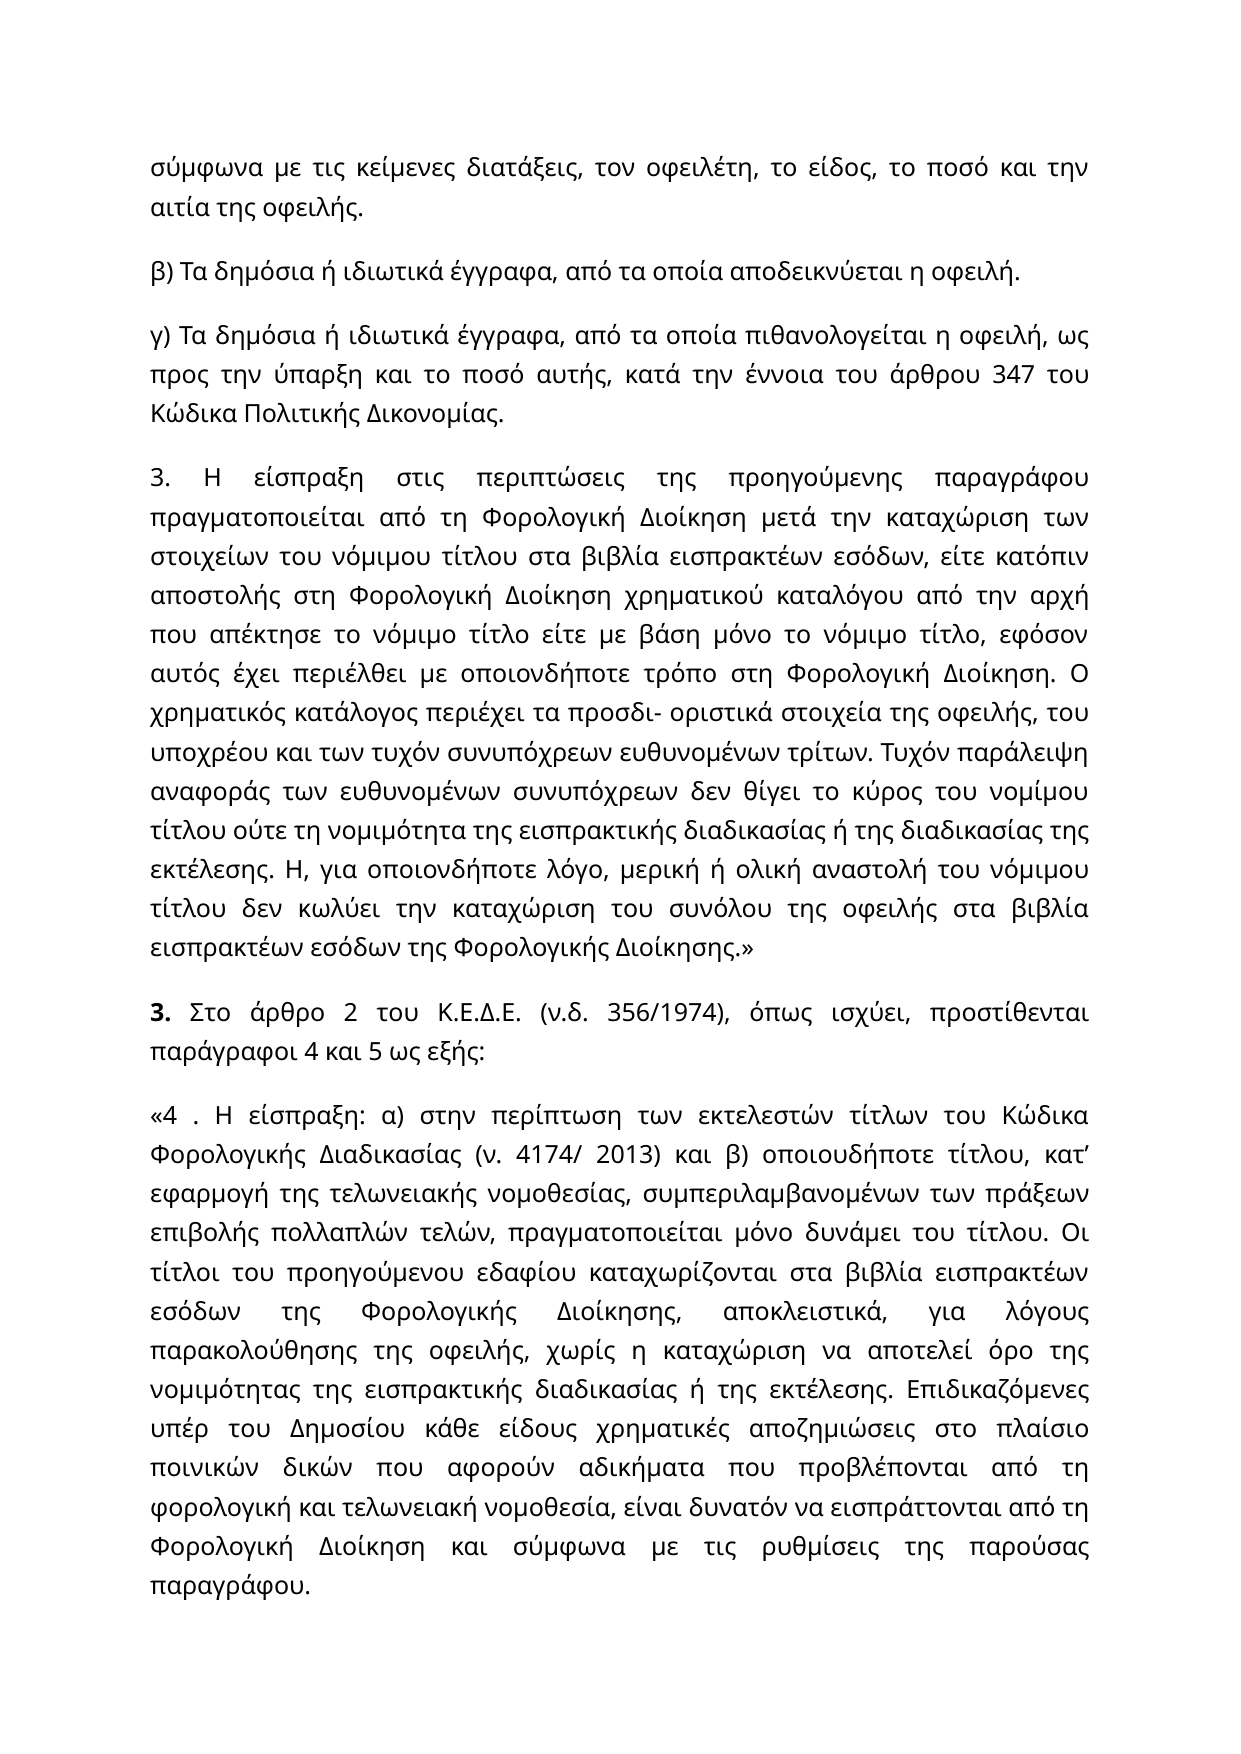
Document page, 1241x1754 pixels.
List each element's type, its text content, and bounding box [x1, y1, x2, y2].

text «4 . Η είσπραξη: α) στην περίπτωση των εκτελεστών τίτλων του Κώδικα Φορολογικής Διαδικασίας (ν. 4174/ 2013) και β) οποιουδήποτε τίτλου, κατ’ εφαρμογή της τελωνειακής νομοθεσίας, συμπεριλαμβανομένων των πράξεων επιβολής πολλαπλών τελών, πραγματοποιείται μόνο δυνάμει του τίτλου. Οι τίτλοι του προηγούμενου εδαφίου καταχωρίζονται στα βιβλία εισπρακτέων εσόδων της Φορολογικής Διοίκησης, αποκλειστικά, για λόγους παρακολούθησης της οφειλής, χωρίς η καταχώριση να αποτελεί όρο της νομιμότητας της εισπρακτικής διαδικασίας ή της εκτέλεσης. Επιδικαζόμενες υπέρ του Δημοσίου κάθε είδους χρηματικές αποζημιώσεις στο πλαίσιο ποινικών δικών που αφορούν αδικήματα που προβλέπονται από τη φορολογική και τελωνειακή νομοθεσία, είναι δυνατόν να εισπράττονται από τη Φορολογική Διοίκηση και σύμφωνα με τις ρυθμίσεις της παρούσας παραγράφου. [150, 1097, 1090, 1602]
text γ) Τα δημόσια ή ιδιωτικά έγγραφα, από τα οποία πιθανολογείται η οφειλή, ως προς την ύπαρξη και το ποσό αυτής, κατά την έννοια του άρθρου 347 του Κώδικα Πολιτικής Δικονομίας. [150, 317, 1090, 430]
text β) Τα δημόσια ή ιδιωτικά έγγραφα, από τα οποία αποδεικνύεται η οφειλή. [150, 253, 1090, 287]
text σύμφωνα με τις κείμενες διατάξεις, τον οφειλέτη, το είδος, το ποσό και την αιτία της οφειλής. [150, 150, 1090, 223]
text 3. Η είσπραξη στις περιπτώσεις της προηγούμενης παραγράφου πραγματοποιείται από τη Φορολογική Διοίκηση μετά την καταχώριση των στοιχείων του νόμιμου τίτλου στα βιβλία εισπρακτέων εσόδων, είτε κατόπιν αποστολής στη Φορολογική Διοίκηση χρηματικού καταλόγου από την αρχή που απέκτησε το νόμιμο τίτλο είτε με βάση μόνο το νόμιμο τίτλο, εφόσον αυτός έχει περιέλθει με οποιονδήποτε τρόπο στη Φορολογική Διοίκηση. Ο χρηματικός κατάλογος περιέχει τα προσδι- οριστικά στοιχεία της οφειλής, του υποχρέου και των τυχόν συνυπόχρεων ευθυνομένων τρίτων. Τυχόν παράλειψη αναφοράς των ευθυνομένων συνυπόχρεων δεν θίγει το κύρος του νομίμου τίτλου ούτε τη νομιμότητα της εισπρακτικής διαδικασίας ή της διαδικασίας της εκτέλεσης. Η, για οποιονδήποτε λόγο, μερική ή ολική αναστολή του νόμιμου τίτλου δεν κωλύει την καταχώριση του συνόλου της οφειλής στα βιβλία εισπρακτέων εσόδων της Φορολογικής Διοίκησης.» [150, 460, 1090, 964]
text 3. Στο άρθρο 2 του Κ.Ε.Δ.Ε. (ν.δ. 356/1974), όπως ισχύει, προστίθενται παράγραφοι 4 και 5 ως εξής: [150, 994, 1090, 1067]
